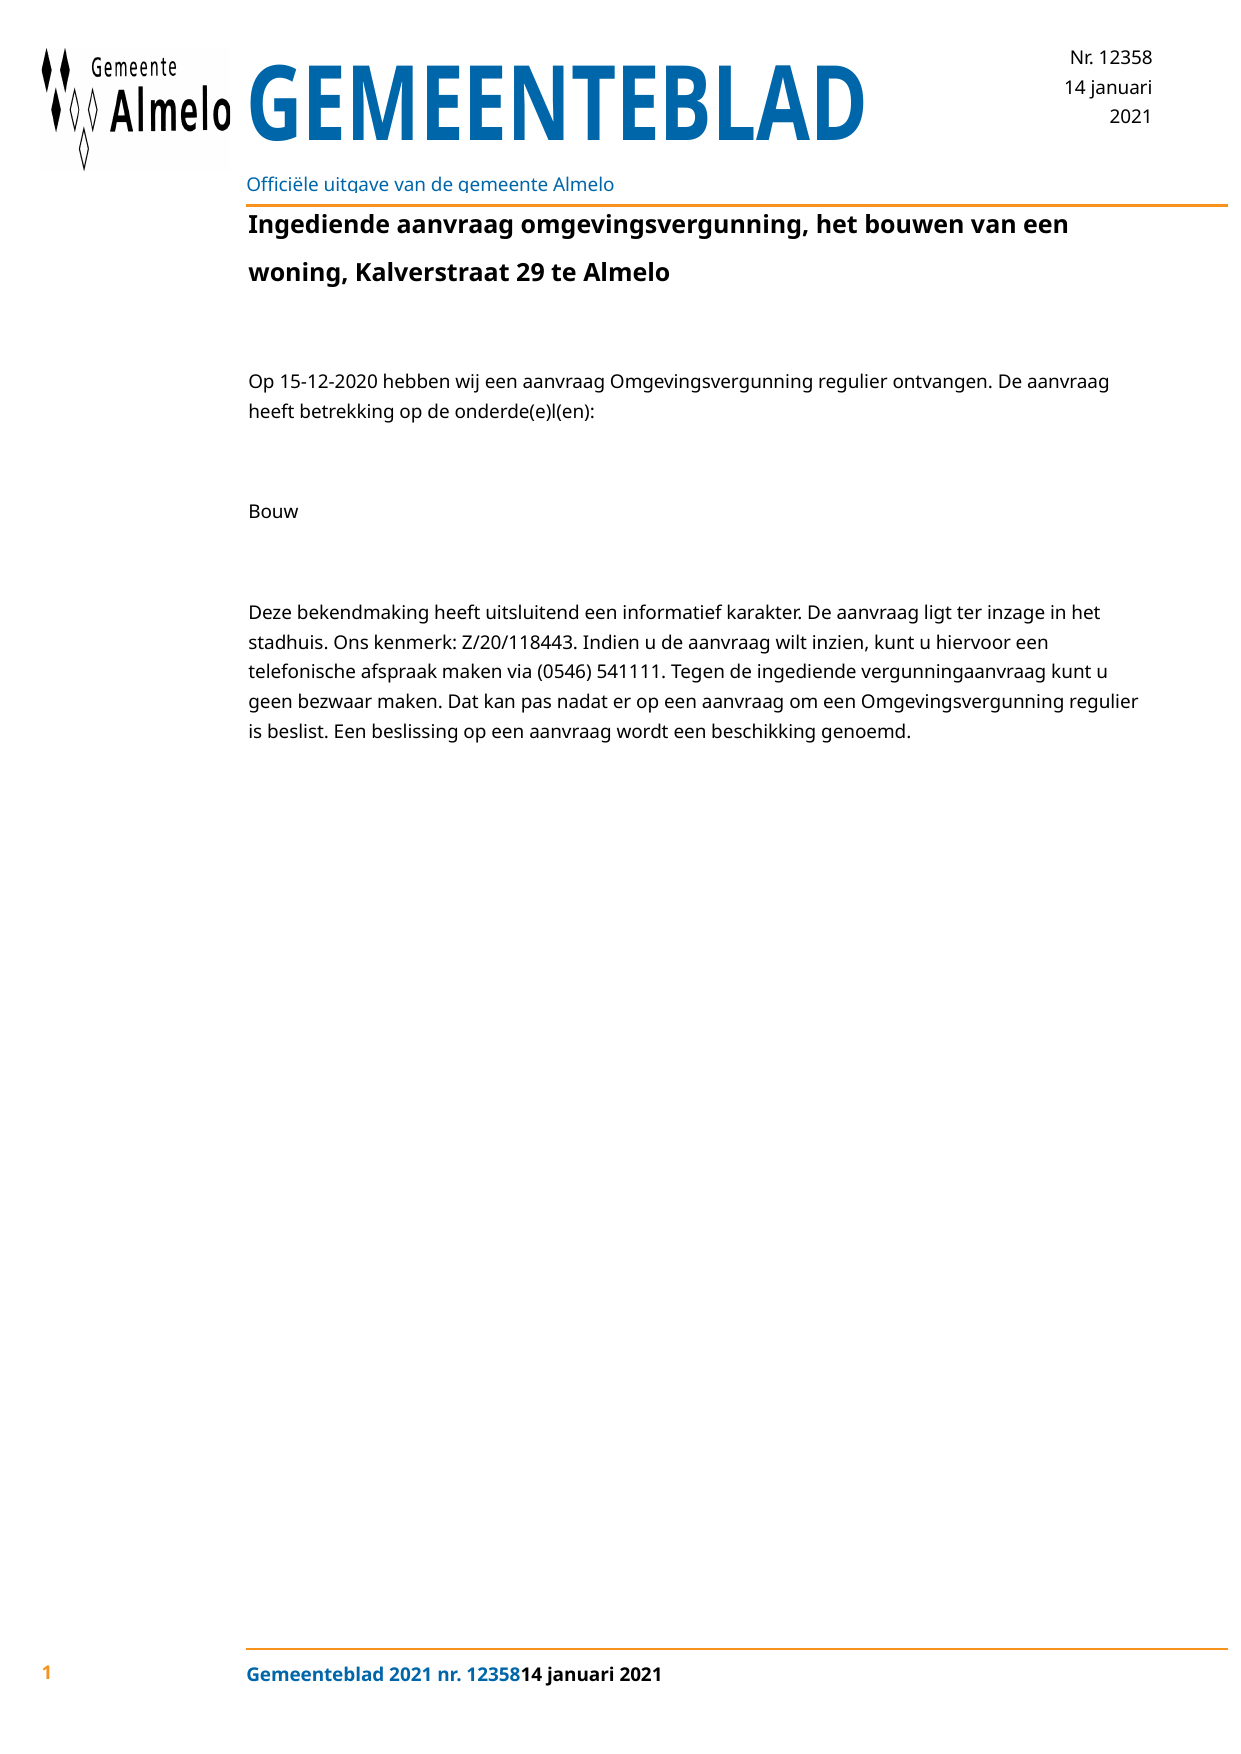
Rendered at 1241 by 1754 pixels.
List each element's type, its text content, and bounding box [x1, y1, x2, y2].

text Ingediende aanvraag omgevingsvergunning, het bouwen van een woning, Kalverstraat 29 te Almelo [248, 207, 1152, 288]
text Op 15-12-2020 hebben wij een aanvraag Omgevingsvergunning regulier ontvangen. De aanvraag heeft betrekking op de onderde(e)l(en): [248, 368, 1152, 424]
text Deze bekendmaking heeft uitsluitend een informatief karakter. De aanvraag ligt ter inzage in het stadhuis. Ons kenmerk: Z/20/118443. Indien u de aanvraag wilt inzien, kunt u hiervoor een telefonische afspraak maken via (0546) 541111. Tegen de ingediende vergunningaanvraag kunt u geen bezwaar maken. Dat kan pas nadat er op een aanvraag om een Omgevingsvergunning regulier is beslist. Een beslissing op een aanvraag wordt een beschikking genoemd. [248, 599, 1152, 744]
text Bouw [248, 499, 1152, 524]
picture [41, 47, 231, 172]
